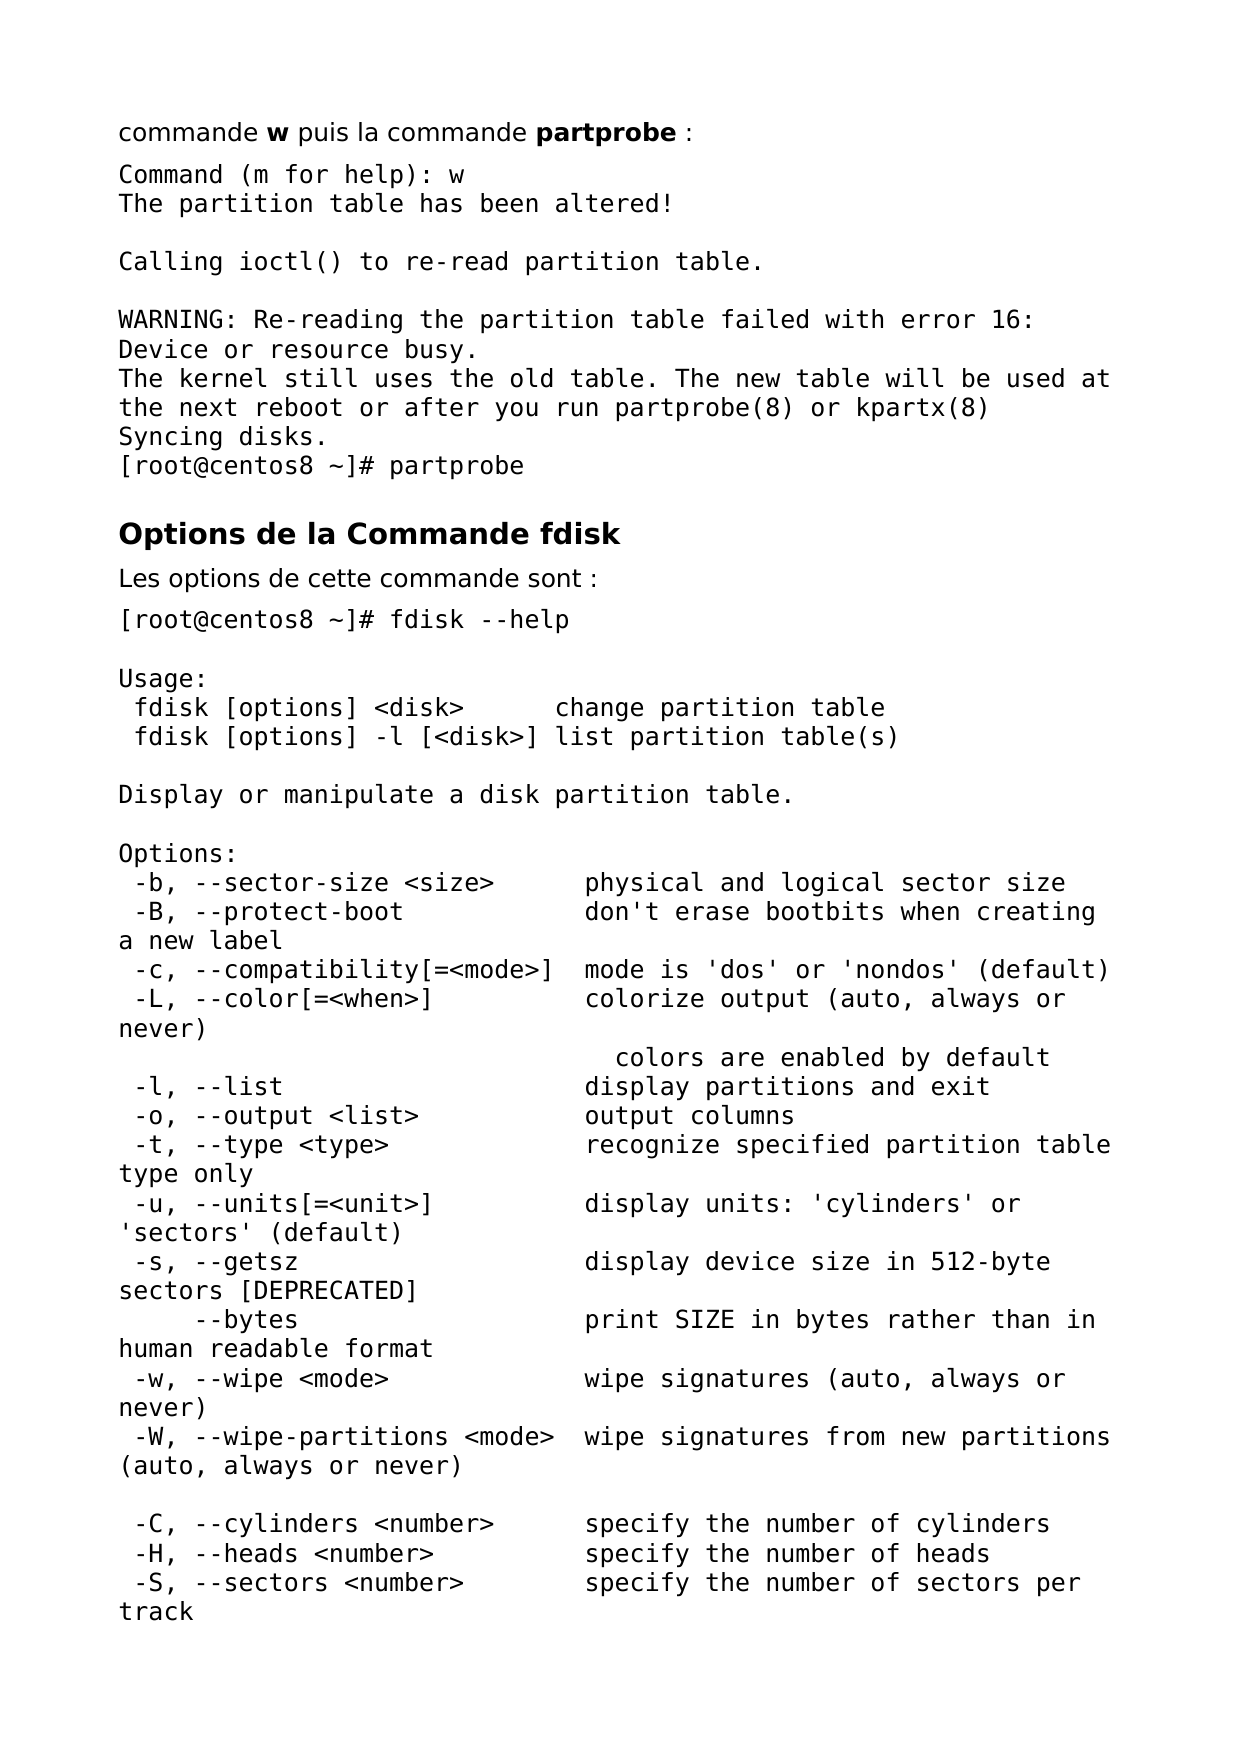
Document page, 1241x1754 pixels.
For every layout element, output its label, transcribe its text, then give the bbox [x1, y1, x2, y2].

text commande w puis la commande partprobe : [118, 118, 1122, 147]
text Les options de cette commande sont : [118, 564, 1122, 593]
text Command (m for help): w The partition table has been altered! Calling ioctl() to re-read partition table. WARNING: Re-reading the partition table failed with error 16: Device or resource busy. The kernel still uses the old table. The new table will be used at the next reboot or after you run partprobe(8) or kpartx(8) Syncing disks. [root@centos8 ~]# partprobe [118, 160, 1122, 481]
subtitle Options de la Commande fdisk [118, 517, 1122, 551]
text [root@centos8 ~]# fdisk --help Usage: fdisk [options] <disk> change partition table fdisk [options] -l [<disk>] list partition table(s) Display or manipulate a disk partition table. Options: -b, --sector-size <size> physical and logical sector size -B, --protect-boot don't erase bootbits when creating a new label -c, --compatibility[=<mode>] mode is 'dos' or 'nondos' (default) -L, --color[=<when>] colorize output (auto, always or never) colors are enabled by default -l, --list display partitions and exit -o, --output <list> output columns -t, --type <type> recognize specified partition table type only -u, --units[=<unit>] display units: 'cylinders' or 'sectors' (default) -s, --getsz display device size in 512-byte sectors [DEPRECATED] --bytes print SIZE in bytes rather than in human readable format -w, --wipe <mode> wipe signatures (auto, always or never) -W, --wipe-partitions <mode> wipe signatures from new partitions (auto, always or never) -C, --cylinders <number> specify the number of cylinders -H, --heads <number> specify the number of heads -S, --sectors <number> specify the number of sectors per track [118, 606, 1122, 1626]
